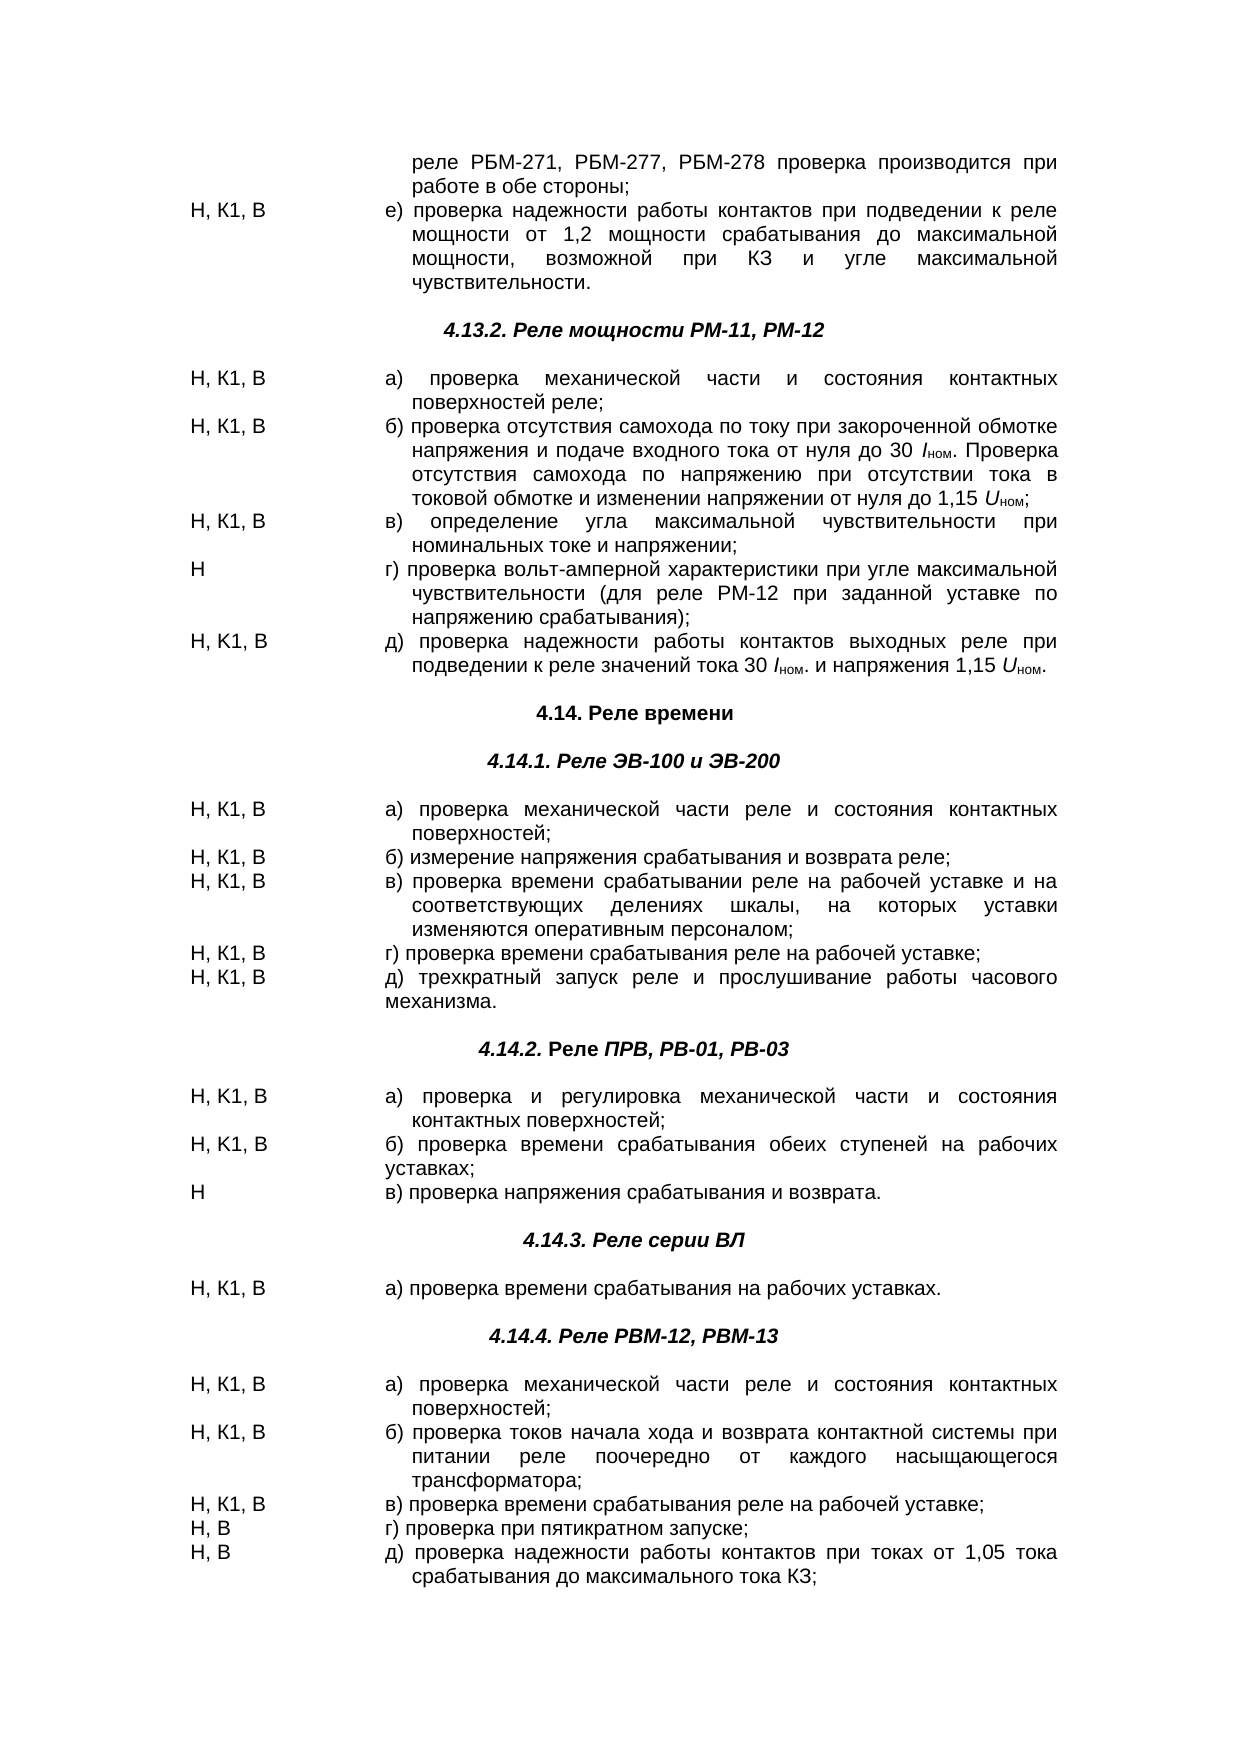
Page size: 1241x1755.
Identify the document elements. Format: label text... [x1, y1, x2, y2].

text 4.14.1. Реле ЭВ-100 и ЭВ-200 [187, 749, 1053, 773]
table_cell H, K1, В [187, 629, 382, 677]
table_cell Н, К1, В [187, 869, 382, 941]
table_cell Н [187, 557, 382, 629]
table_cell Н, K1, В [187, 1132, 382, 1180]
table_cell [187, 150, 382, 198]
table_header Н, К1, В [187, 366, 382, 413]
table_header Н, К1, В [187, 1372, 382, 1420]
table_cell Н, К1, В [187, 414, 382, 509]
table_cell Н, К1, В [187, 509, 382, 557]
text 4.14.4. Реле РВМ-12, РВМ-13 [187, 1324, 1053, 1348]
table_header Н, K1, В [187, 1084, 382, 1132]
text 4.14.3. Реле серии ВЛ [187, 1228, 1053, 1252]
text 4.13.2. Реле мощности РМ-11, РМ-12 [187, 318, 1053, 342]
table_header Н, К1, В [187, 797, 382, 845]
table_cell Н, К1, В [187, 965, 382, 1012]
text 4.14. Реле времени [187, 701, 1053, 725]
table_cell Н, В [187, 1540, 382, 1587]
table_cell Н, К1, В [187, 198, 382, 294]
table_cell Н, К1, В [187, 1420, 382, 1492]
text 4.14.2. Реле ПРВ, РВ-01, РВ-03 [187, 1036, 1053, 1060]
